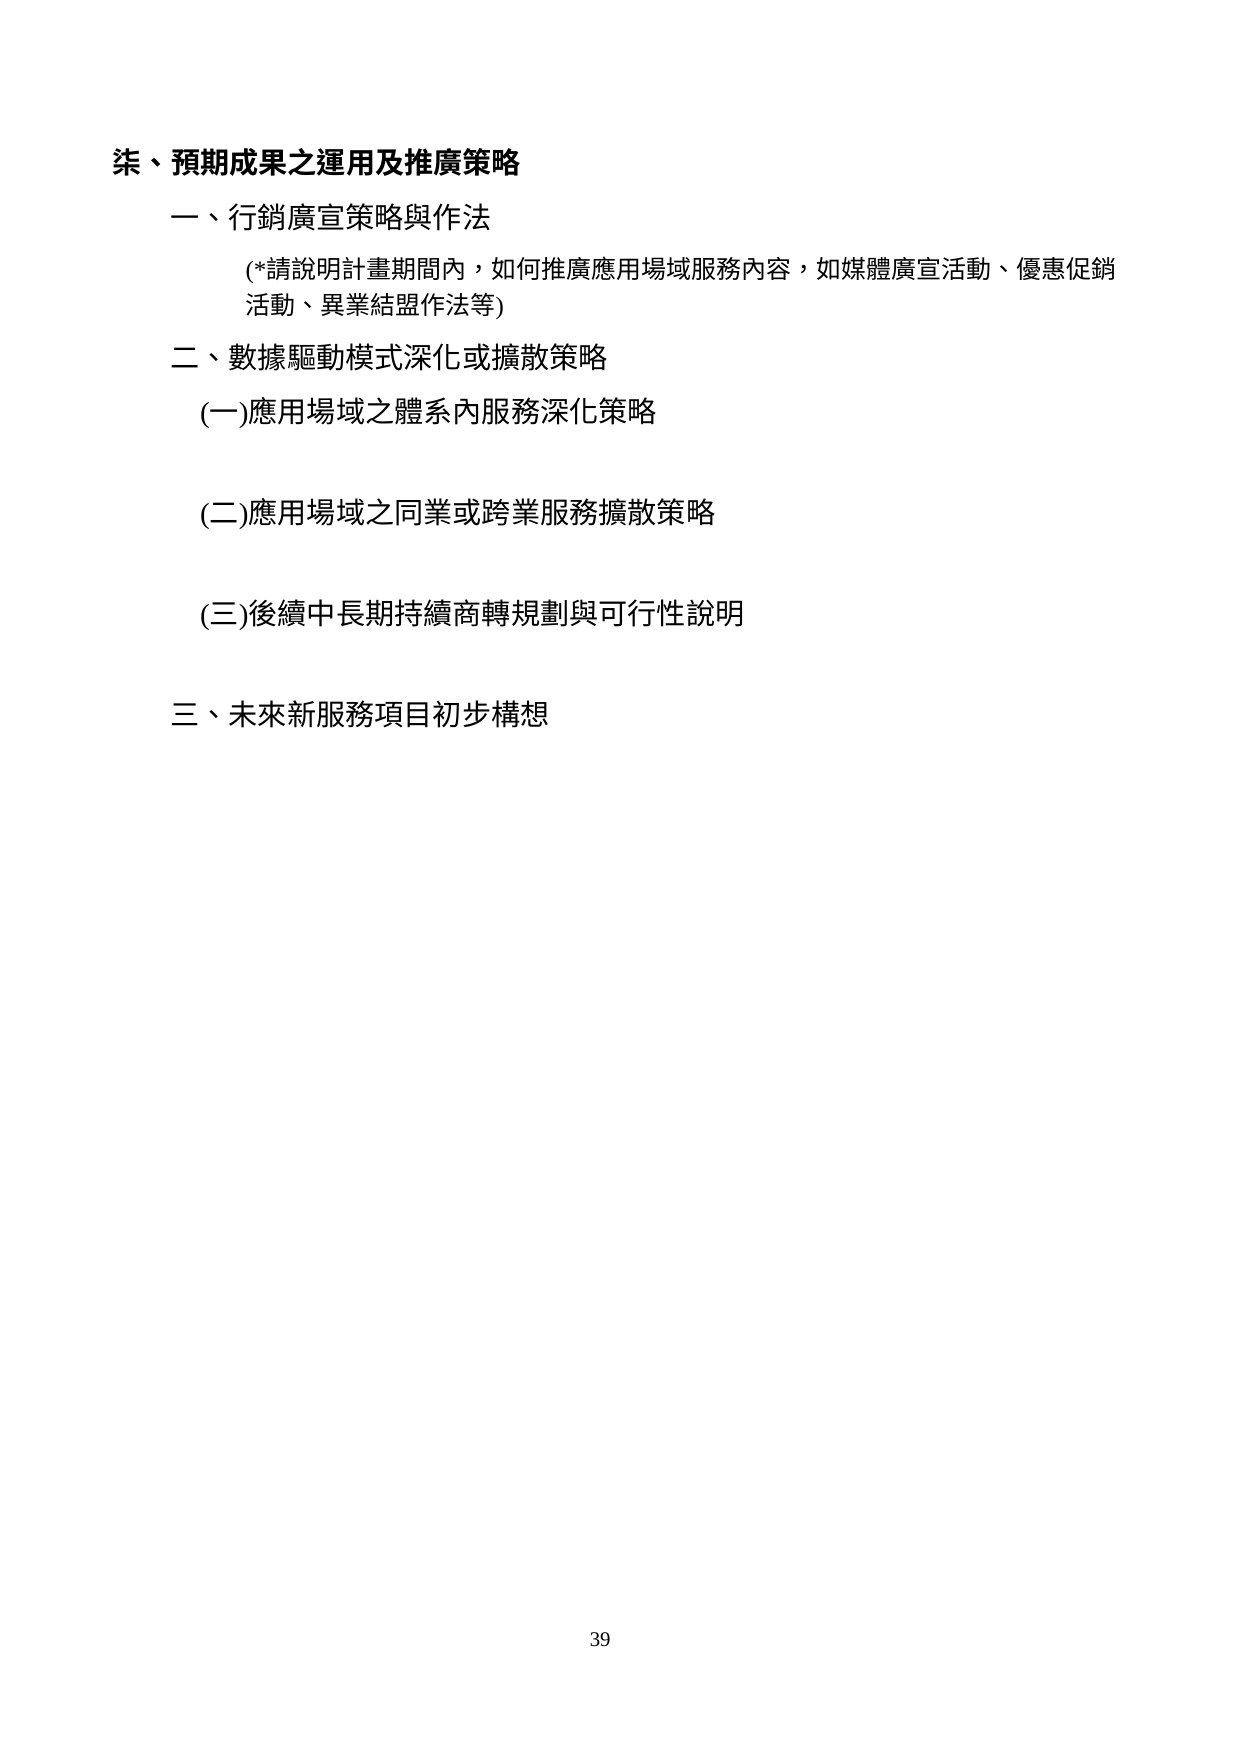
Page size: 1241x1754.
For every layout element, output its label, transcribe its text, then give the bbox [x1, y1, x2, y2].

text (三)後續中長期持續商轉規劃與可行性說明 [200, 591, 1125, 633]
text (一)應用場域之體系內服務深化策略 [200, 389, 1125, 431]
text 柒、預期成果之運用及推廣策略 [112, 140, 1125, 182]
text (二)應用場域之同業或跨業服務擴散策略 [200, 490, 1125, 532]
text (*請說明計畫期間內，如何推廣應用場域服務內容，如媒體廣宣活動、優惠促銷活動、異業結盟作法等) [245, 249, 1125, 322]
text 二、數據驅動模式深化或擴散策略 [170, 334, 1125, 377]
text 三、未來新服務項目初步構想 [170, 692, 1125, 734]
text 一、行銷廣宣策略與作法 [170, 194, 1125, 237]
